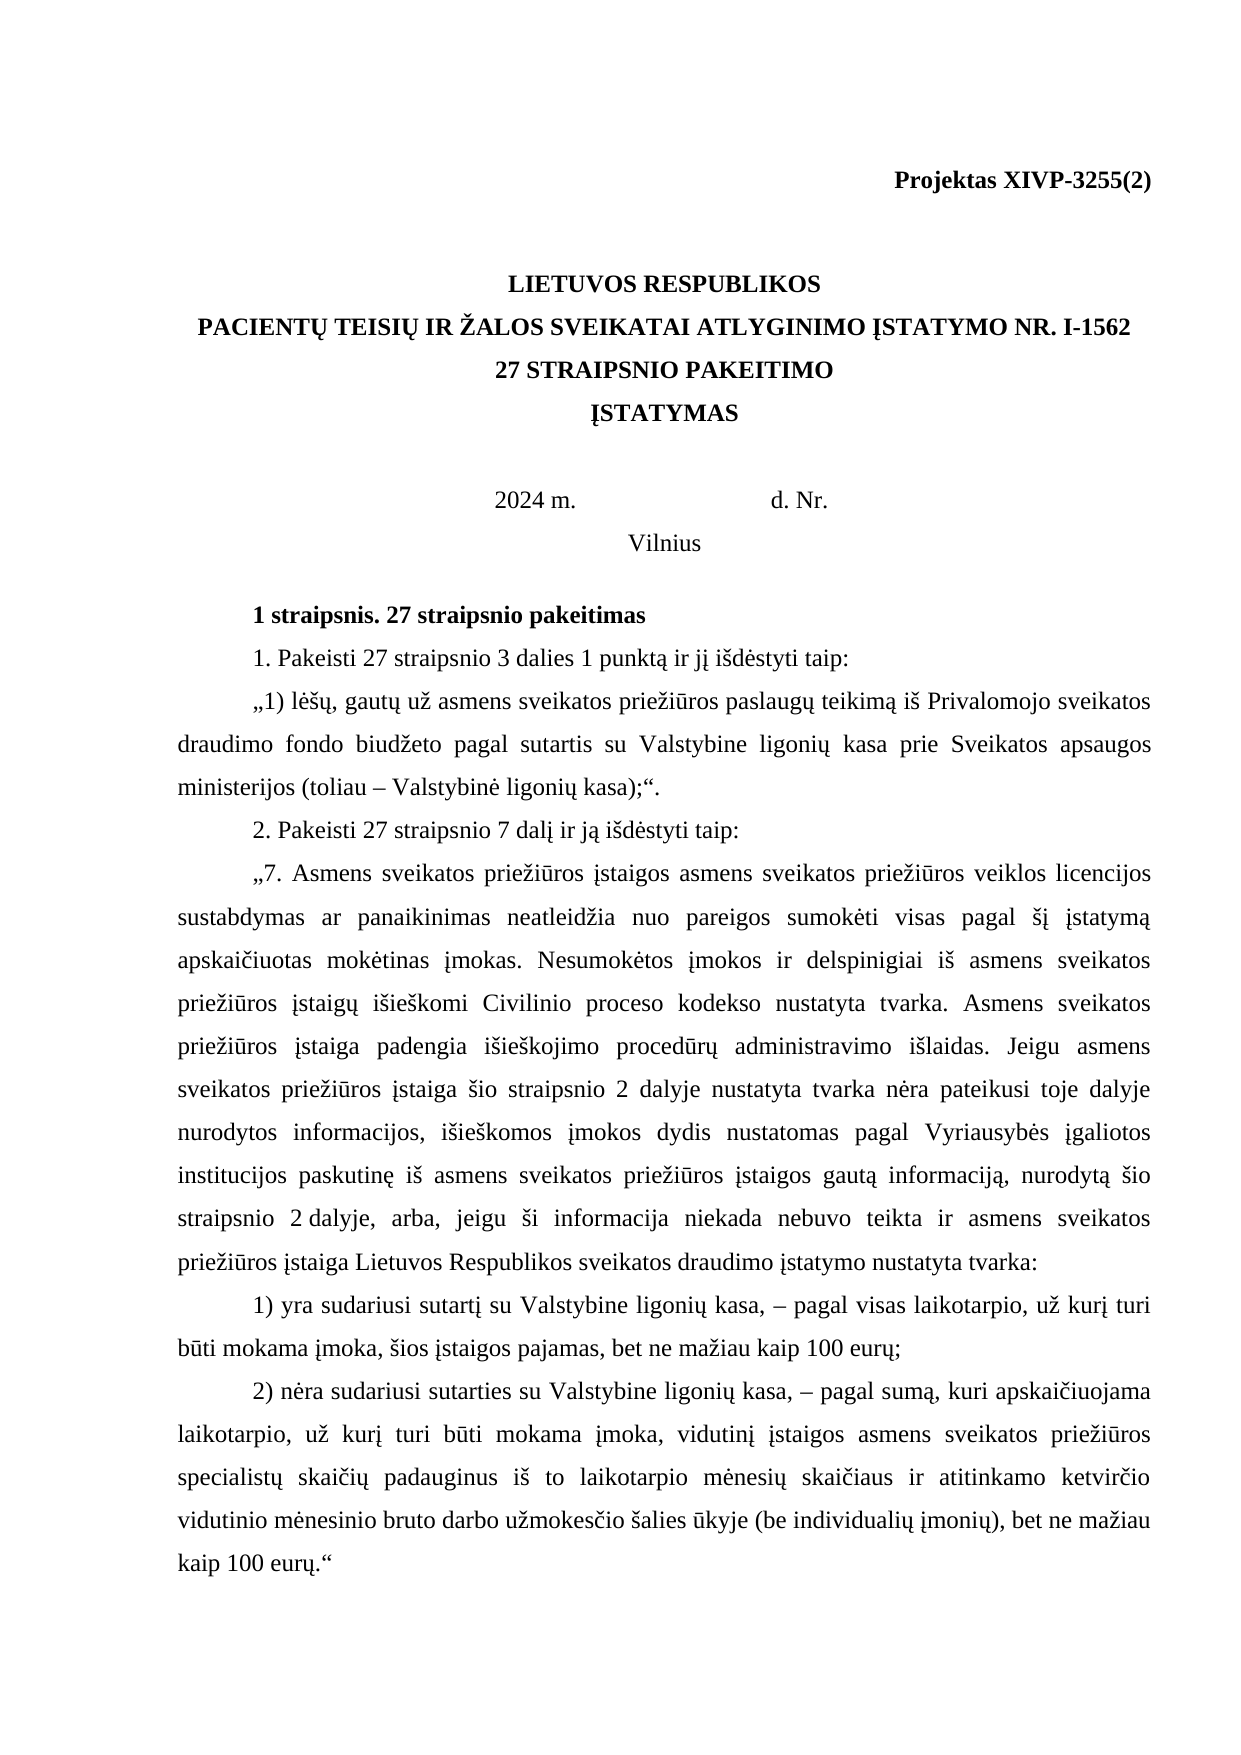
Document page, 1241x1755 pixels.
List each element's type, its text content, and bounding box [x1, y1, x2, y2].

text ĮSTATYMAS [177, 398, 1152, 427]
text LIETUVOS RESPUBLIKOS [177, 269, 1152, 298]
text 2. Pakeisti 27 straipsnio 7 dalį ir ją išdėstyti taip: [177, 815, 1152, 844]
text 1. Pakeisti 27 straipsnio 3 dalies 1 punktą ir jį išdėstyti taip: [177, 643, 1152, 672]
text 2024 m. d. Nr. [177, 485, 1152, 513]
text 2) nėra sudariusi sutarties su Valstybine ligonių kasa, – pagal sumą, kuri apskaičiuojama laikotarpio, už kurį turi būti mokama įmoka, vidutinį įstaigos asmens sveikatos priežiūros specialistų skaičių padauginus iš to laikotarpio mėnesių skaičiaus ir atitinkamo ketvirčio vidutinio mėnesinio bruto darbo užmokesčio šalies ūkyje (be individualių įmonių), bet ne mažiau kaip 100 eurų.“ [177, 1376, 1152, 1577]
text „7. Asmens sveikatos priežiūros įstaigos asmens sveikatos priežiūros veiklos licencijos sustabdymas ar panaikinimas neatleidžia nuo pareigos sumokėti visas pagal šį įstatymą apskaičiuotas mokėtinas įmokas. Nesumokėtos įmokos ir delspinigiai iš asmens sveikatos priežiūros įstaigų išieškomi Civilinio proceso kodekso nustatyta tvarka. Asmens sveikatos priežiūros įstaiga padengia išieškojimo procedūrų administravimo išlaidas. Jeigu asmens sveikatos priežiūros įstaiga šio straipsnio 2 dalyje nustatyta tvarka nėra pateikusi toje dalyje nurodytos informacijos, išieškomos įmokos dydis nustatomas pagal Vyriausybės įgaliotos institucijos paskutinę iš asmens sveikatos priežiūros įstaigos gautą informaciją, nurodytą šio straipsnio 2 dalyje, arba, jeigu ši informacija niekada nebuvo teikta ir asmens sveikatos priežiūros įstaiga Lietuvos Respublikos sveikatos draudimo įstatymo nustatyta tvarka: [177, 858, 1152, 1275]
text Projektas XIVP-3255(2) [177, 165, 1152, 194]
text Vilnius [177, 528, 1152, 557]
text PACIENTŲ TEISIŲ IR ŽALOS SVEIKATAI ATLYGINIMO ĮSTATYMO NR. I-1562 27 STRAIPSNIO PAKEITIMO [177, 312, 1152, 384]
text 1) yra sudariusi sutartį su Valstybine ligonių kasa, – pagal visas laikotarpio, už kurį turi būti mokama įmoka, šios įstaigos pajamas, bet ne mažiau kaip 100 eurų; [177, 1290, 1152, 1362]
text „1) lėšų, gautų už asmens sveikatos priežiūros paslaugų teikimą iš Privalomojo sveikatos draudimo fondo biudžeto pagal sutartis su Valstybine ligonių kasa prie Sveikatos apsaugos ministerijos (toliau – Valstybinė ligonių kasa);“. [177, 686, 1152, 801]
text 1 straipsnis. 27 straipsnio pakeitimas [177, 600, 1152, 628]
